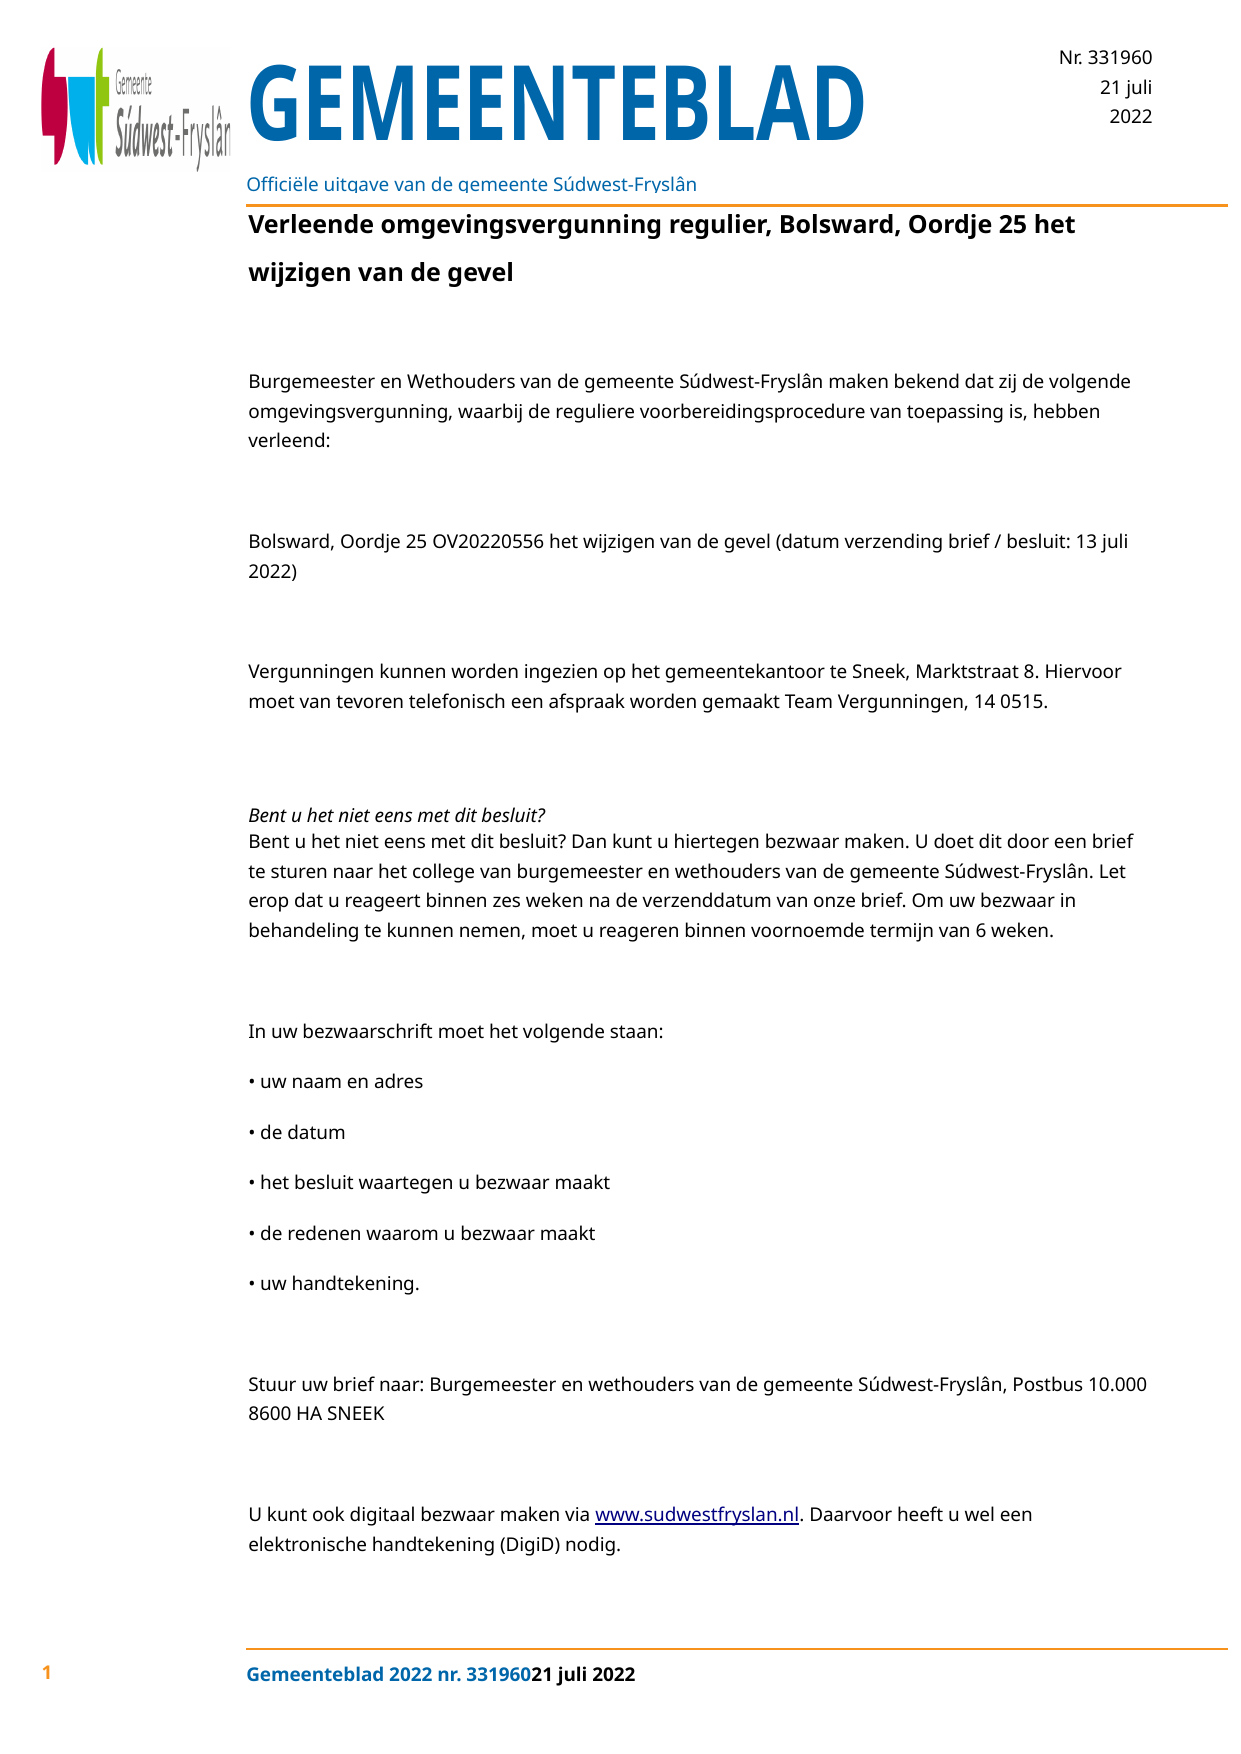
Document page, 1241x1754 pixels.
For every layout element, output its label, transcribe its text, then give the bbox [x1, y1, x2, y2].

text Bolsward, Oordje 25 OV20220556 het wijzigen van de gevel (datum verzending brief / besluit: 13 juli 2022) [248, 528, 1152, 584]
text • de datum [248, 1119, 1152, 1144]
text Burgemeester en Wethouders van de gemeente Súdwest-Fryslân maken bekend dat zij de volgende omgevingsvergunning, waarbij de reguliere voorbereidingsprocedure van toepassing is, hebben verleend: [248, 368, 1152, 453]
text Verleende omgevingsvergunning regulier, Bolsward, Oordje 25 het wijzigen van de gevel [248, 207, 1152, 288]
text • uw naam en adres [248, 1068, 1152, 1094]
text Bent u het niet eens met dit besluit? [248, 803, 1152, 828]
text Bent u het niet eens met dit besluit? Dan kunt u hiertegen bezwaar maken. U doet dit door een brief te sturen naar het college van burgemeester en wethouders van de gemeente Súdwest-Fryslân. Let erop dat u reageert binnen zes weken na de verzenddatum van onze brief. Om uw bezwaar in behandeling te kunnen nemen, moet u reageren binnen voornoemde termijn van 6 weken. [248, 828, 1152, 943]
text • uw handtekening. [248, 1270, 1152, 1296]
text U kunt ook digitaal bezwaar maken via www.sudwestfryslan.nl. Daarvoor heeft u wel een elektronische handtekening (DigiD) nodig. [248, 1501, 1152, 1557]
picture [41, 47, 231, 172]
text Vergunningen kunnen worden ingezien op het gemeentekantoor te Sneek, Marktstraat 8. Hiervoor moet van tevoren telefonisch een afspraak worden gemaakt Team Vergunningen, 14 0515. [248, 659, 1152, 714]
text In uw bezwaarschrift moet het volgende staan: [248, 1018, 1152, 1044]
text Stuur uw brief naar: Burgemeester en wethouders van de gemeente Súdwest-Fryslân, Postbus 10.000 8600 HA SNEEK [248, 1371, 1152, 1426]
text • het besluit waartegen u bezwaar maakt [248, 1169, 1152, 1195]
text • de redenen waarom u bezwaar maakt [248, 1220, 1152, 1245]
